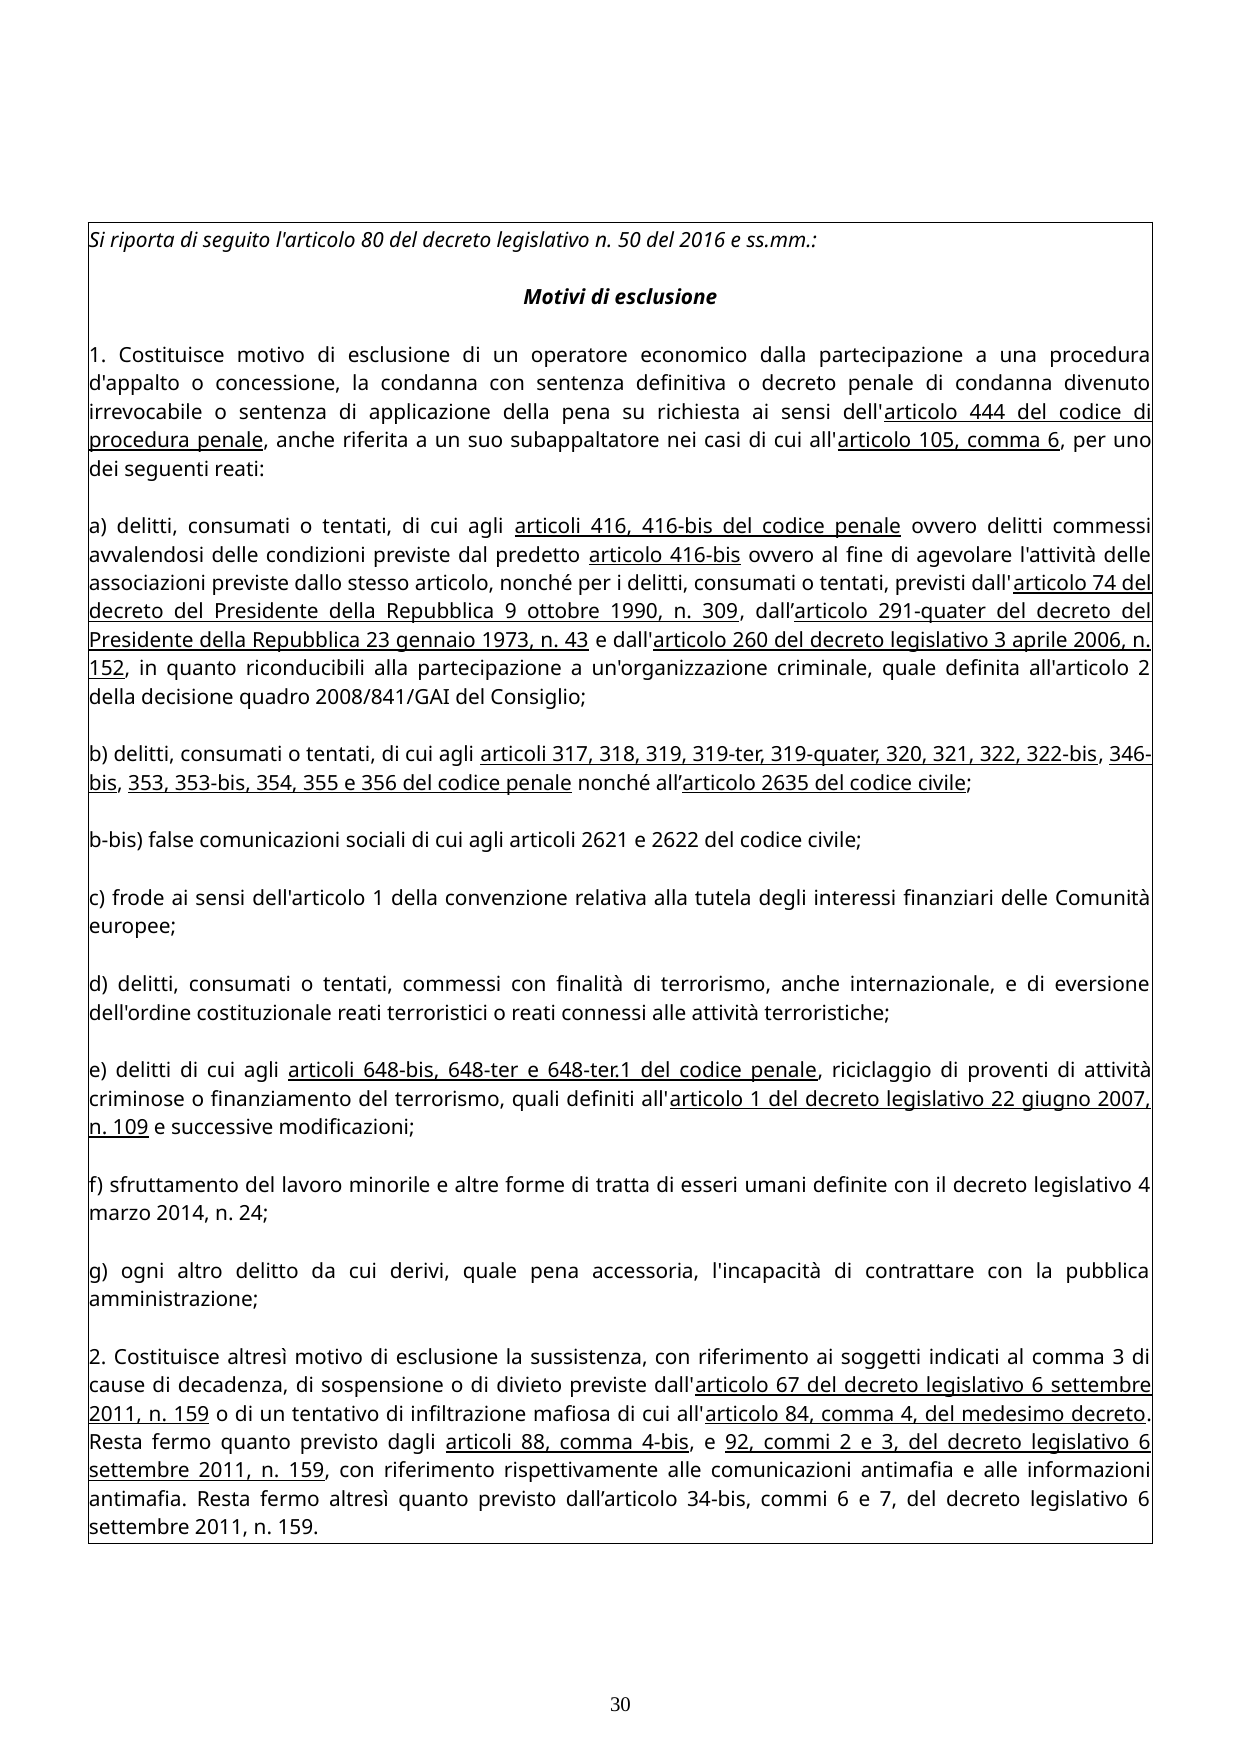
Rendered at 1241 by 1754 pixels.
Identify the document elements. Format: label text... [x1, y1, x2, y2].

text d) delitti, consumati o tentati, commessi con finalità di terrorismo, anche internazionale, e di eversione dell'ordine costituzionale reati terroristici o reati connessi alle attività terroristiche; [89, 966, 1152, 1026]
text Si riporta di seguito l'articolo 80 del decreto legislativo n. 50 del 2016 e ss.mm.: [89, 223, 1152, 253]
text b) delitti, consumati o tentati, di cui agli articoli 317, 318, 319, 319-ter, 319-quater, 320, 321, 322, 322-bis, 346-bis, 353, 353-bis, 354, 355 e 356 del codice penale nonché all’articolo 2635 del codice civile; [89, 736, 1152, 796]
text b-bis) false comunicazioni sociali di cui agli articoli 2621 e 2622 del codice civile; [89, 822, 1152, 854]
text c) frode ai sensi dell'articolo 1 della convenzione relativa alla tutela degli interessi finanziari delle Comunità europee; [89, 880, 1152, 940]
text 2. Costituisce altresì motivo di esclusione la sussistenza, con riferimento ai soggetti indicati al comma 3 di cause di decadenza, di sospensione o di divieto previste dall'articolo 67 del decreto legislativo 6 settembre 2011, n. 159 o di un tentativo di infiltrazione mafiosa di cui all'articolo 84, comma 4, del medesimo decreto. Resta fermo quanto previsto dagli articoli 88, comma 4-bis, e 92, commi 2 e 3, del decreto legislativo 6 settembre 2011, n. 159, con riferimento rispettivamente alle comunicazioni antimafia e alle informazioni antimafia. Resta fermo altresì quanto previsto dall’articolo 34-bis, commi 6 e 7, del decreto legislativo 6 settembre 2011, n. 159. [89, 1339, 1152, 1543]
text f) sfruttamento del lavoro minorile e altre forme di tratta di esseri umani definite con il decreto legislativo 4 marzo 2014, n. 24; [89, 1167, 1152, 1227]
text e) delitti di cui agli articoli 648-bis, 648-ter e 648-ter.1 del codice penale, riciclaggio di proventi di attività criminose o finanziamento del terrorismo, quali definiti all'articolo 1 del decreto legislativo 22 giugno 2007, n. 109 e successive modificazioni; [89, 1052, 1152, 1141]
text g) ogni altro delitto da cui derivi, quale pena accessoria, l'incapacità di contrattare con la pubblica amministrazione; [89, 1253, 1152, 1313]
text Motivi di esclusione [89, 279, 1152, 311]
text 1. Costituisce motivo di esclusione di un operatore economico dalla partecipazione a una procedura d'appalto o concessione, la condanna con sentenza definitiva o decreto penale di condanna divenuto irrevocabile o sentenza di applicazione della pena su richiesta ai sensi dell'articolo 444 del codice di procedura penale, anche riferita a un suo subappaltatore nei casi di cui all'articolo 105, comma 6, per uno dei seguenti reati: [89, 337, 1152, 482]
text a) delitti, consumati o tentati, di cui agli articoli 416, 416-bis del codice penale ovvero delitti commessi avvalendosi delle condizioni previste dal predetto articolo 416-bis ovvero al fine di agevolare l'attività delle associazioni previste dallo stesso articolo, nonché per i delitti, consumati o tentati, previsti dall'articolo 74 del decreto del Presidente della Repubblica 9 ottobre 1990, n. 309, dall’articolo 291-quater del decreto del Presidente della Repubblica 23 gennaio 1973, n. 43 e dall'articolo 260 del decreto legislativo 3 aprile 2006, n. 152, in quanto riconducibili alla partecipazione a un'organizzazione criminale, quale definita all'articolo 2 della decisione quadro 2008/841/GAI del Consiglio; [89, 508, 1152, 710]
